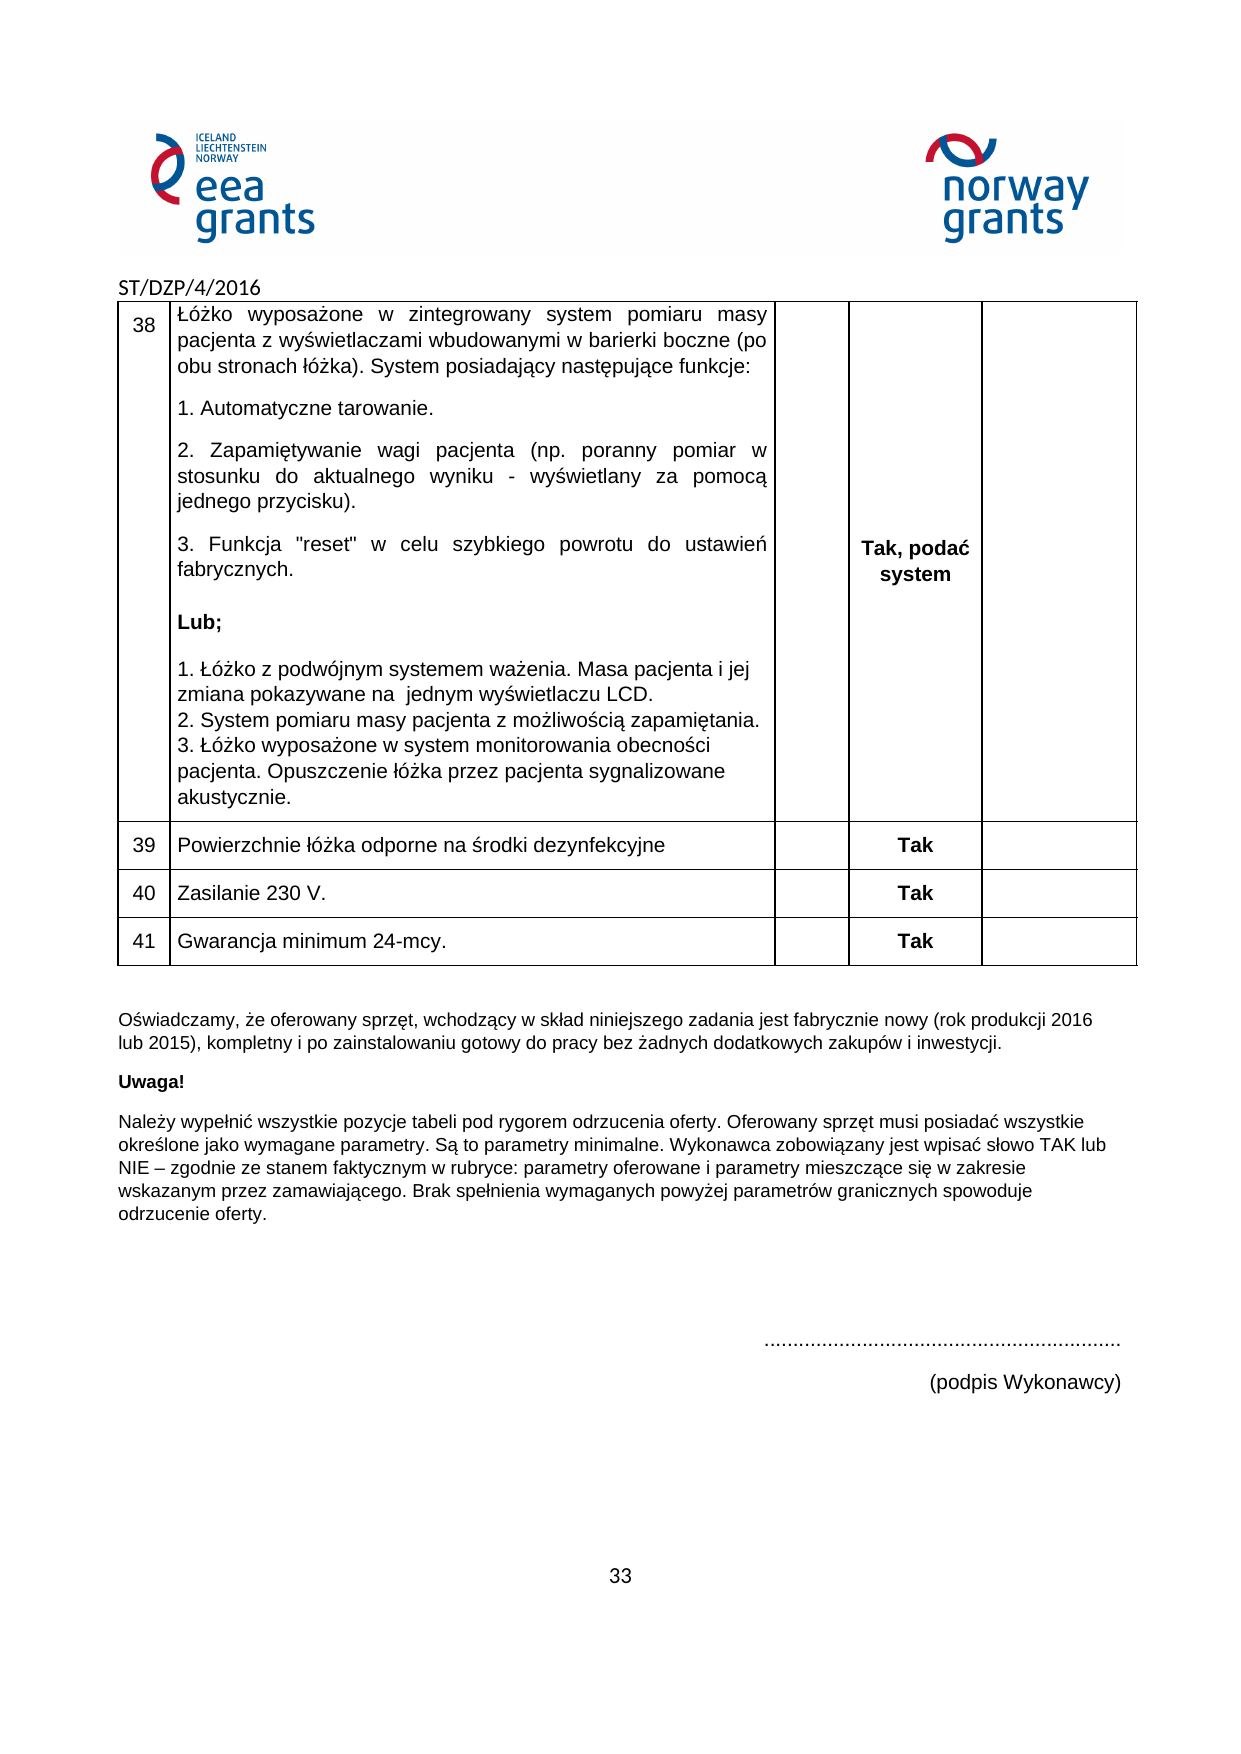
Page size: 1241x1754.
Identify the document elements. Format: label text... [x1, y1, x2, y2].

table_cell 39 [119, 822, 169, 869]
table_cell [983, 870, 1136, 917]
table_cell Zasilanie 230 V. [171, 870, 774, 917]
table_cell Gwarancja minimum 24-mcy. [171, 918, 774, 965]
text Należy wypełnić wszystkie pozycje tabeli pod rygorem odrzucenia oferty. Oferowany sprzęt musi posiadać wszystkie określone jako wymagane parametry. Są to parametry minimalne. Wykonawca zobowiązany jest wpisać słowo TAK lub NIE – zgodnie ze stanem faktycznym w rubryce: parametry oferowane i parametry mieszczące się w zakresie wskazanym przez zamawiającego. Brak spełnienia wymaganych powyżej parametrów granicznych spowoduje odrzucenie oferty. [118, 1111, 1122, 1224]
table_cell Tak [850, 918, 981, 965]
table_cell [776, 302, 848, 821]
text Oświadczamy, że oferowany sprzęt, wchodzący w skład niniejszego zadania jest fabrycznie nowy (rok produkcji 2016 lub 2015), kompletny i po zainstalowaniu gotowy do pracy bez żadnych dodatkowych zakupów i inwestycji. [118, 1008, 1122, 1053]
table_cell 38 [119, 302, 169, 821]
table_cell [983, 302, 1136, 821]
table_cell [776, 918, 848, 965]
table_cell [983, 918, 1136, 965]
text .............................................................. [156, 1327, 1122, 1351]
table_cell Tak, podać system [850, 302, 981, 821]
text Uwaga! [118, 1071, 1122, 1093]
table_cell [776, 822, 848, 869]
table_cell [983, 822, 1136, 869]
table_cell 40 [119, 870, 169, 917]
table_cell 41 [119, 918, 169, 965]
table_cell Powierzchnie łóżka odporne na środki dezynfekcyjne [171, 822, 774, 869]
text (podpis Wykonawcy) [118, 1369, 1122, 1393]
table_cell Łóżko wyposażone w zintegrowany system pomiaru masy pacjenta z wyświetlaczami wbudowanymi w barierki boczne (po obu stronach łóżka). System posiadający następujące funkcje: 1. Automatyczne tarowanie. 2. Zapamiętywanie wagi pacjenta (np. poranny pomiar w stosunku do aktualnego wyniku - wyświetlany za pomocą jednego przycisku). 3. Funkcja "reset" w celu szybkiego powrotu do ustawień fabrycznych. Lub; 1. Łóżko z podwójnym systemem ważenia. Masa pacjenta i jej zmiana pokazywane na jednym wyświetlaczu LCD. 2. System pomiaru masy pacjenta z możliwością zapamiętania. 3. Łóżko wyposażone w system monitorowania obecności pacjenta. Opuszczenie łóżka przez pacjenta sygnalizowane akustycznie. [171, 302, 774, 821]
table_cell Tak [850, 870, 981, 917]
table_cell [776, 870, 848, 917]
table_cell Tak [850, 822, 981, 869]
